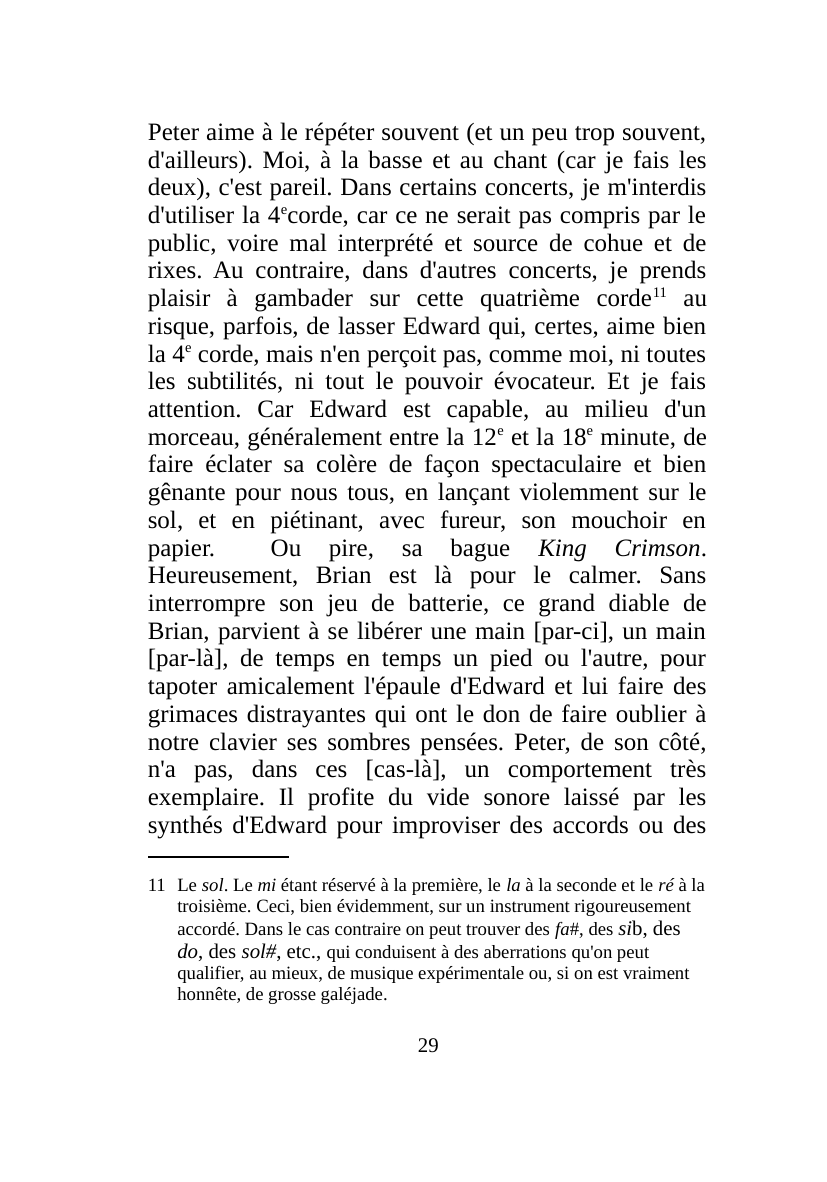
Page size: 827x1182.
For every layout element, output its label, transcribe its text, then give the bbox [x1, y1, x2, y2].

text Le sol. Le mi étant réservé à la première, le la à la seconde et le ré à la troisième. Ceci, bien évidemment, sur un instrument rigoureusement accordé. Dans le cas contraire on peut trouver des fa#, des sib, des do, des sol#, etc., qui conduisent à des aberrations qu'on peut qualifier, au mieux, de musique expérimentale ou, si on est vraiment honnête, de grosse galéjade. [148, 875, 709, 1004]
text Peter aime à le répéter souvent (et un peu trop souvent, d'ailleurs). Moi, à la basse et au chant (car je fais les deux), c'est pareil. Dans certains concerts, je m'interdis d'utiliser la 4ecorde, car ce ne serait pas compris par le public, voire mal interprété et source de cohue et de rixes. Au contraire, dans d'autres concerts, je prends plaisir à gambader sur cette quatrième corde au risque, parfois, de lasser Edward qui, certes, aime bien la 4e corde, mais n'en perçoit pas, comme moi, ni toutes les subtilités, ni tout le pouvoir évocateur. Et je fais attention. Car Edward est capable, au milieu d'un morceau, généralement entre la 12e et la 18e minute, de faire éclater sa colère de façon spectaculaire et bien gênante pour nous tous, en lançant violemment sur le sol, et en piétinant, avec fureur, son mouchoir en papier. Ou pire, sa bague King Crimson. Heureusement, Brian est là pour le calmer. Sans interrompre son jeu de batterie, ce grand diable de Brian, parvient à se libérer une main [par-ci], un main [par-là], de temps en temps un pied ou l'autre, pour tapoter amicalement l'épaule d'Edward et lui faire des grimaces distrayantes qui ont le don de faire oublier à notre clavier ses sombres pensées. Peter, de son côté, n'a pas, dans ces [cas-là], un comportement très exemplaire. Il profite du vide sonore laissé par les synthés d'Edward pour improviser des accords ou des [148, 118, 707, 838]
